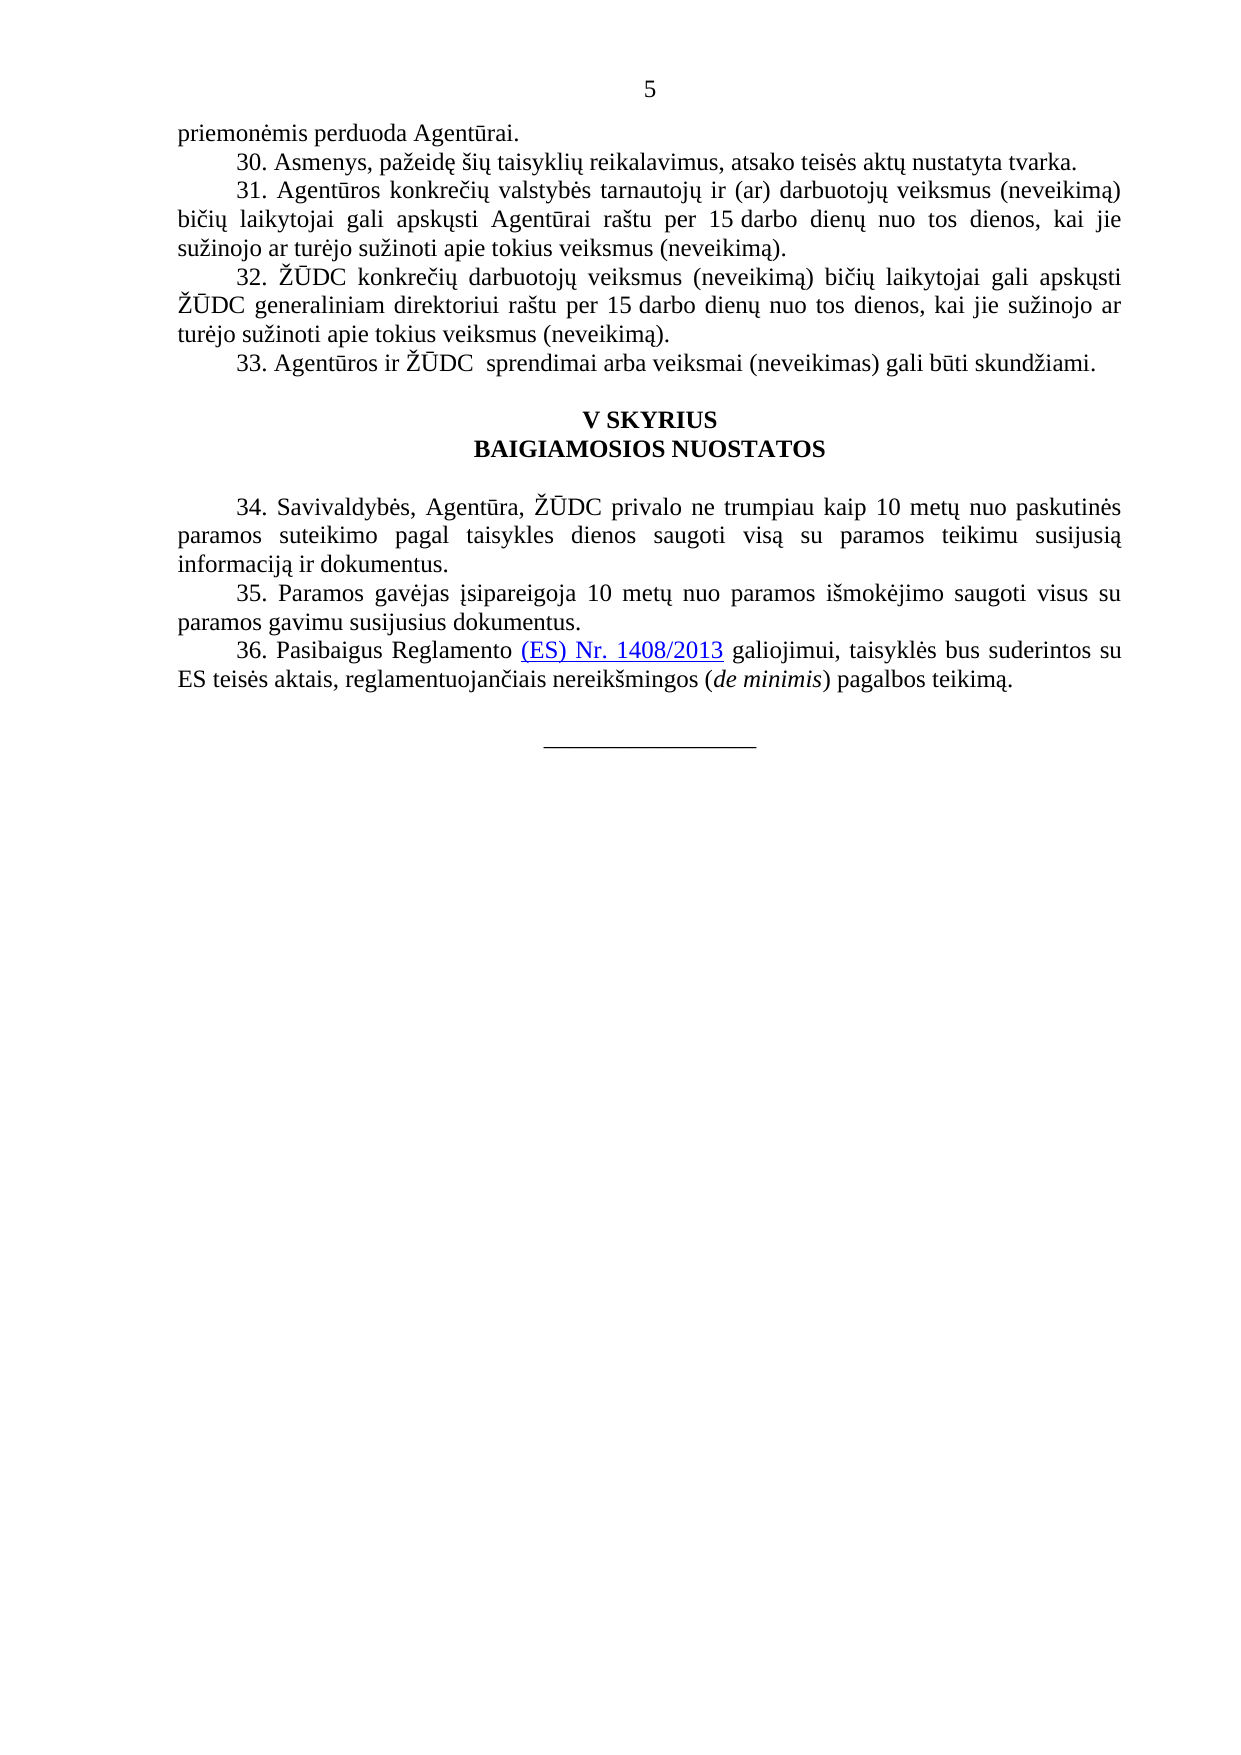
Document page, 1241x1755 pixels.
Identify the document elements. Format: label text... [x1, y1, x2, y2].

text 32. ŽŪDC konkrečių darbuotojų veiksmus (neveikimą) bičių laikytojai gali apskųsti ŽŪDC generaliniam direktoriui raštu per 15 darbo dienų nuo tos dienos, kai jie sužinojo ar turėjo sužinoti apie tokius veiksmus (neveikimą). [177, 262, 1122, 348]
text 31. Agentūros konkrečių valstybės tarnautojų ir (ar) darbuotojų veiksmus (neveikimą) bičių laikytojai gali apskųsti Agentūrai raštu per 15 darbo dienų nuo tos dienos, kai jie sužinojo ar turėjo sužinoti apie tokius veiksmus (neveikimą). [177, 176, 1122, 262]
text 34. Savivaldybės, Agentūra, ŽŪDC privalo ne trumpiau kaip 10 metų nuo paskutinės paramos suteikimo pagal taisykles dienos saugoti visą su paramos teikimu susijusią informaciją ir dokumentus. [177, 492, 1122, 578]
text 36. Pasibaigus Reglamento (ES) Nr. 1408/2013 galiojimui, taisyklės bus suderintos su ES teisės aktais, reglamentuojančiais nereikšmingos (de minimis) pagalbos teikimą. [177, 636, 1122, 693]
text 30. Asmenys, pažeidę šių taisyklių reikalavimus, atsako teisės aktų nustatyta tvarka. [177, 147, 1122, 176]
text 33. Agentūros ir ŽŪDC sprendimai arba veiksmai (neveikimas) gali būti skundžiami. [177, 348, 1122, 377]
text 35. Paramos gavėjas įsipareigoja 10 metų nuo paramos išmokėjimo saugoti visus su paramos gavimu susijusius dokumentus. [177, 578, 1122, 636]
text V SKYRIUS [177, 406, 1122, 434]
text priemonėmis perduoda Agentūrai. [177, 118, 1122, 147]
text _________________ [177, 722, 1122, 751]
text BAIGIAMOSIOS NUOSTATOS [177, 434, 1122, 463]
